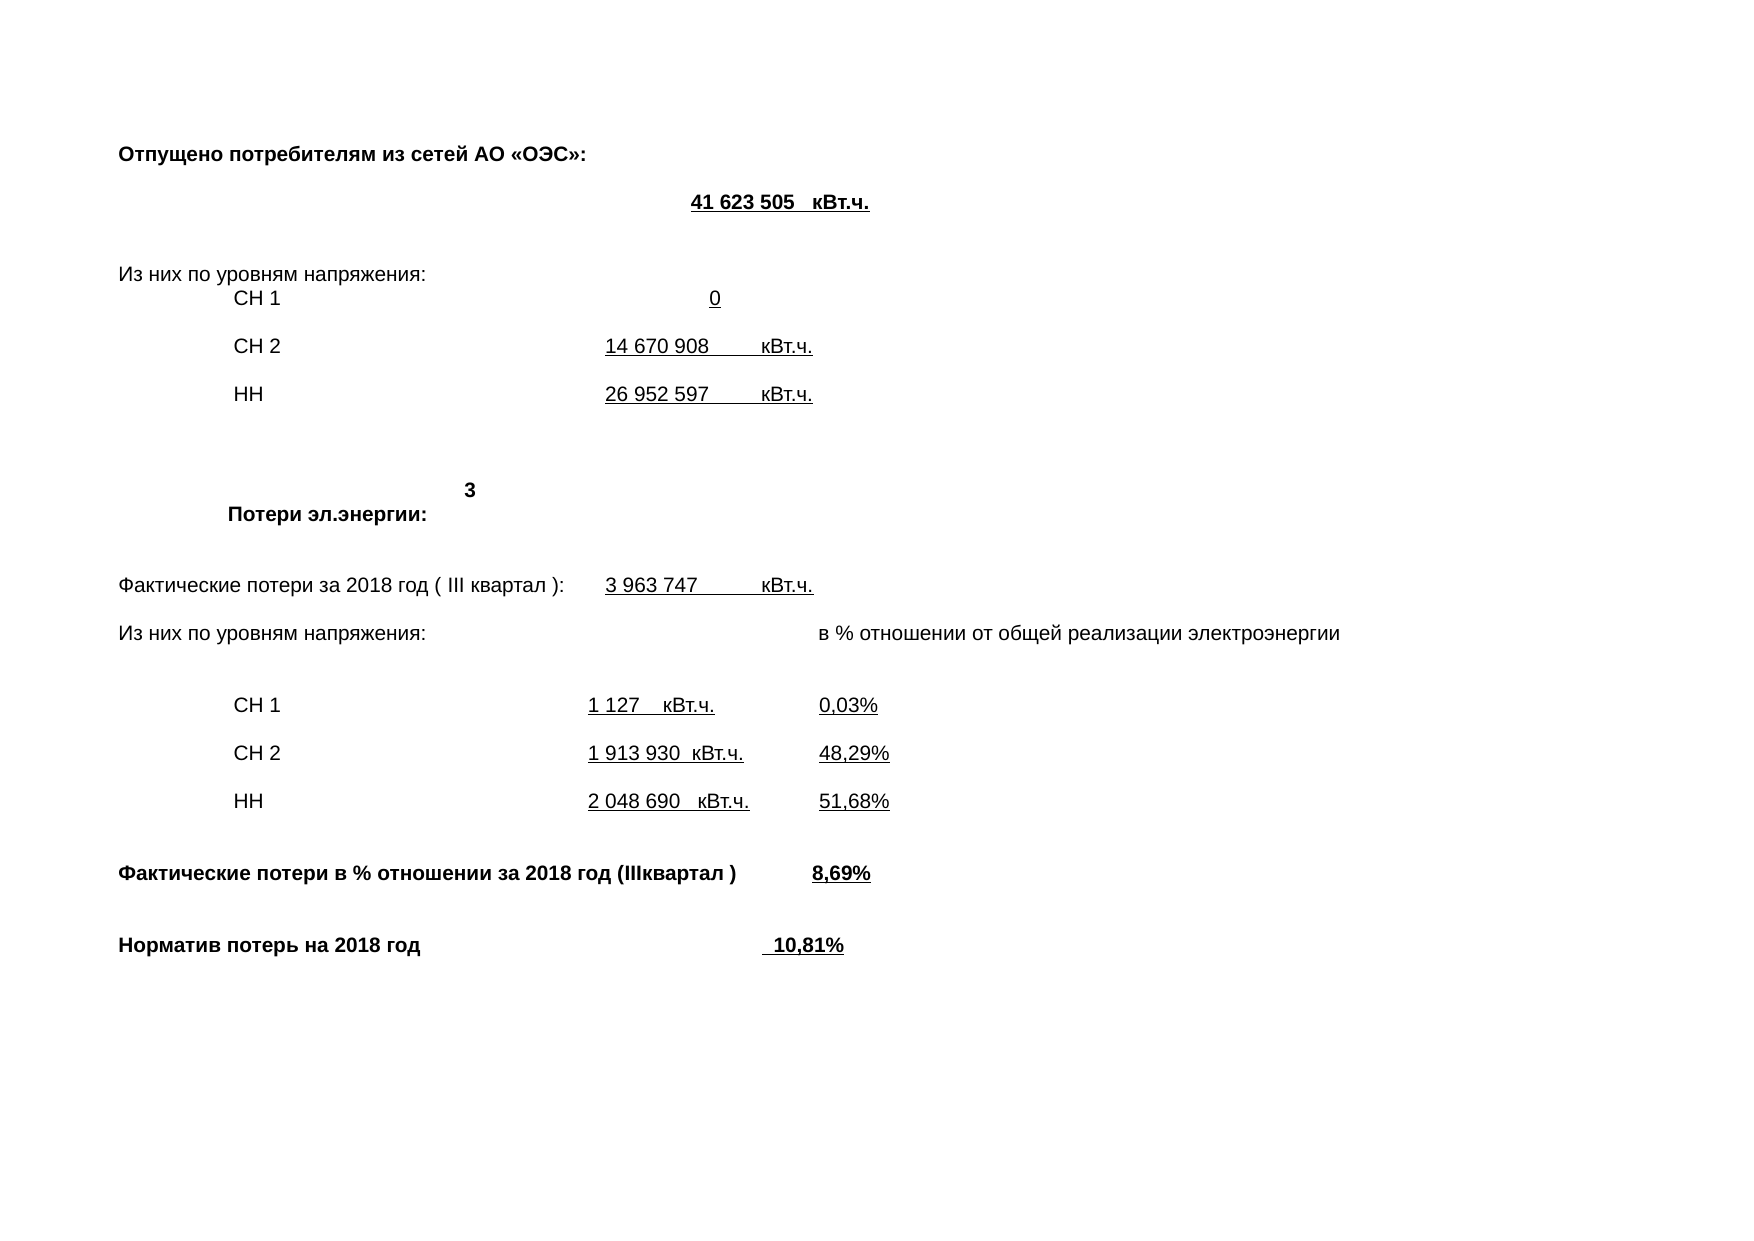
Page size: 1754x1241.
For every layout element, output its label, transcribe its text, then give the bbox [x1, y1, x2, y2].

text Норматив потерь на 2018 год 10,81% [118, 933, 1636, 957]
text НН 26 952 597 кВт.ч. [118, 382, 1636, 406]
text СН 1 1 127 кВт.ч. 0,03% [118, 693, 1636, 717]
text 41 623 505 кВт.ч. [118, 190, 1636, 214]
text НН 2 048 690 кВт.ч. 51,68% [118, 789, 1636, 813]
text СН 1 0 [118, 286, 1636, 310]
text СН 2 1 913 930 кВт.ч. 48,29% [118, 741, 1636, 765]
text Фактические потери в % отношении за 2018 год (IIIквартал ) 8,69% [118, 861, 1636, 885]
text Фактические потери за 2018 год ( III квартал ): 3 963 747 кВт.ч. [118, 573, 1636, 597]
text 3 [118, 477, 1636, 501]
text Потери эл.энергии: [118, 501, 1636, 525]
text СН 2 14 670 908 кВт.ч. [118, 334, 1636, 358]
text Из них по уровням напряжения: в % отношении от общей реализации электроэнергии [118, 621, 1636, 645]
text Из них по уровням напряжения: [118, 262, 1636, 286]
text Отпущено потребителям из сетей АО «ОЭС»: [118, 142, 1636, 166]
